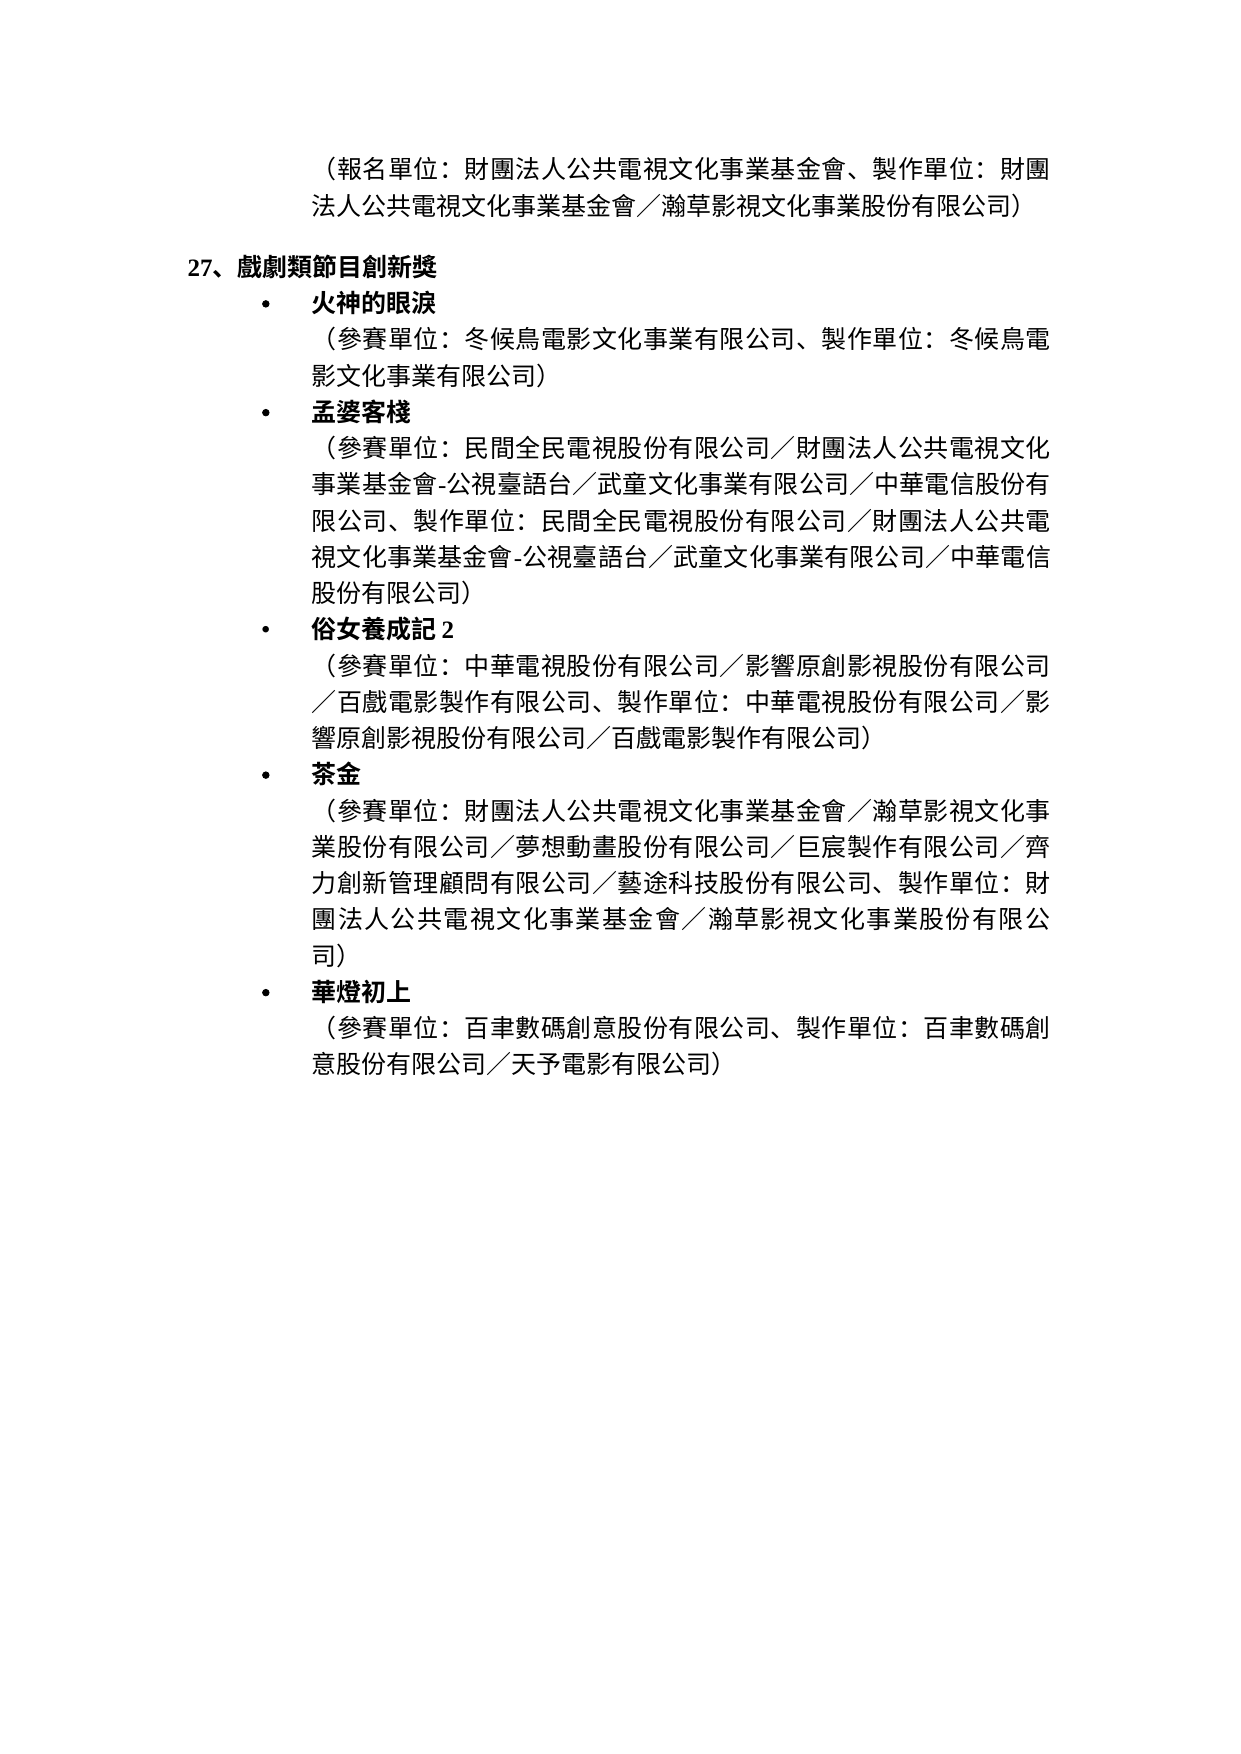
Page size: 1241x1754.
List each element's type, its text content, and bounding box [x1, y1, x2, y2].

list （參賽單位：財團法人公共電視文化事業基金會／瀚草影視文化事業股份有限公司／夢想動畫股份有限公司／巨宸製作有限公司／齊力創新管理顧問有限公司／藝途科技股份有限公司、製作單位：財團法人公共電視文化事業基金會／瀚草影視文化事業股份有限公司） [311, 791, 1053, 972]
list （報名單位：財團法人公共電視文化事業基金會、製作單位：財團法人公共電視文化事業基金會／瀚草影視文化事業股份有限公司） [312, 150, 1053, 222]
list 華燈初上 [261, 972, 1053, 1009]
list （參賽單位：百聿數碼創意股份有限公司、製作單位：百聿數碼創意股份有限公司／天予電影有限公司） [311, 1009, 1053, 1081]
list 火神的眼淚 [261, 284, 1053, 320]
list （參賽單位：中華電視股份有限公司／影響原創影視股份有限公司／百戲電影製作有限公司、製作單位：中華電視股份有限公司／影響原創影視股份有限公司／百戲電影製作有限公司） [311, 646, 1053, 755]
list 茶金 [261, 755, 1053, 791]
list 孟婆客棧 [261, 392, 1053, 429]
list （參賽單位：冬候鳥電影文化事業有限公司、製作單位：冬候鳥電影文化事業有限公司） [311, 320, 1053, 392]
subtitle 戲劇類節目創新獎 [187, 247, 1053, 284]
list 俗女養成記2 [261, 610, 1053, 646]
list （參賽單位：民間全民電視股份有限公司／財團法人公共電視文化事業基金會-公視臺語台／武童文化事業有限公司／中華電信股份有限公司、製作單位：民間全民電視股份有限公司／財團法人公共電視文化事業基金會-公視臺語台／武童文化事業有限公司／中華電信股份有限公司） [311, 429, 1053, 610]
